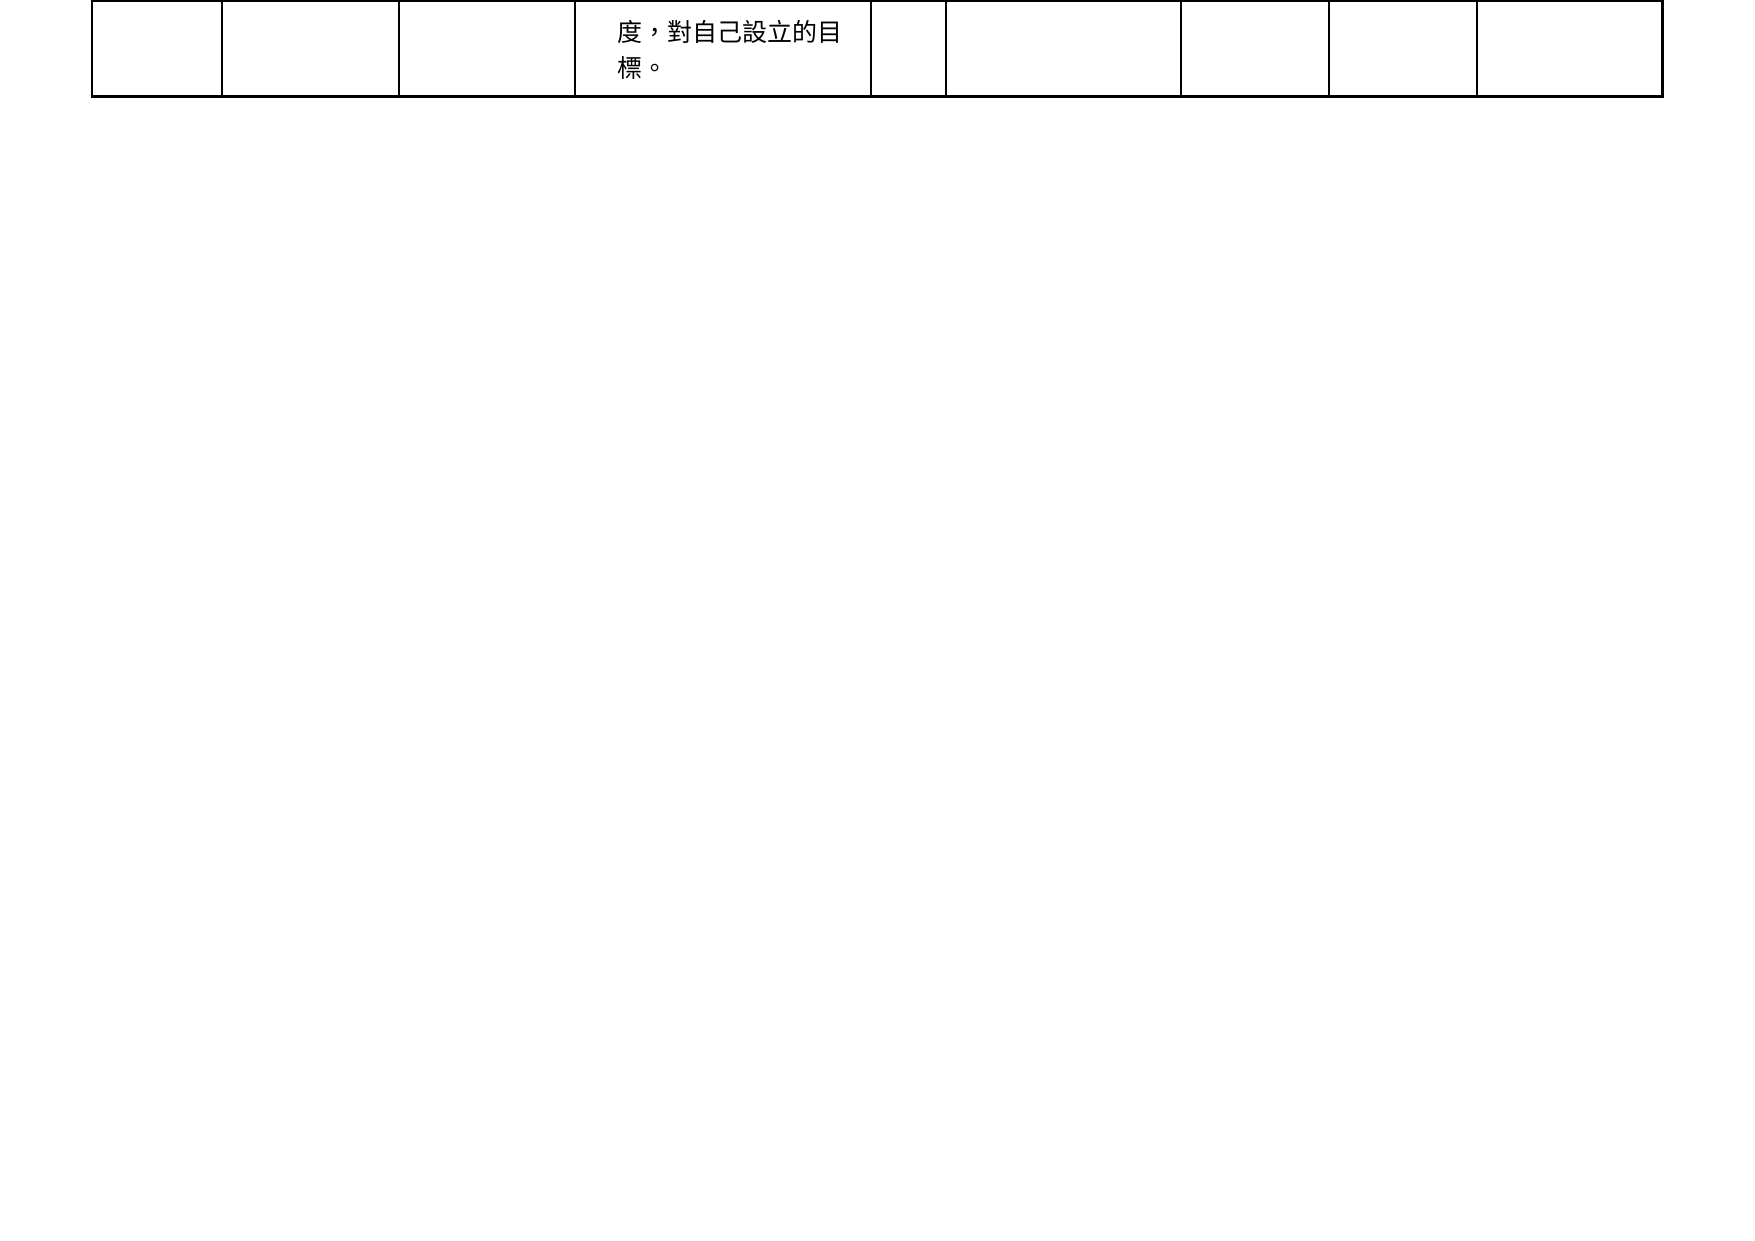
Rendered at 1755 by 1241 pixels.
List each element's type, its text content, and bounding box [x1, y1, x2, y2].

table_cell [品德教育-反省] 期末檢討：班級生活經驗回顧與展望 回顧這學期班級學習與參與重大學校活動的點點滴滴。 對於面對新學年度，對自己設立的目標。 [576, 2, 870, 95]
table_cell [400, 2, 574, 95]
table_cell [1182, 2, 1328, 95]
table_cell [947, 2, 1180, 95]
table_cell [223, 2, 398, 95]
table_cell [1330, 2, 1476, 95]
table_cell [872, 2, 945, 95]
table_cell [93, 2, 221, 95]
table_cell [1478, 2, 1661, 95]
